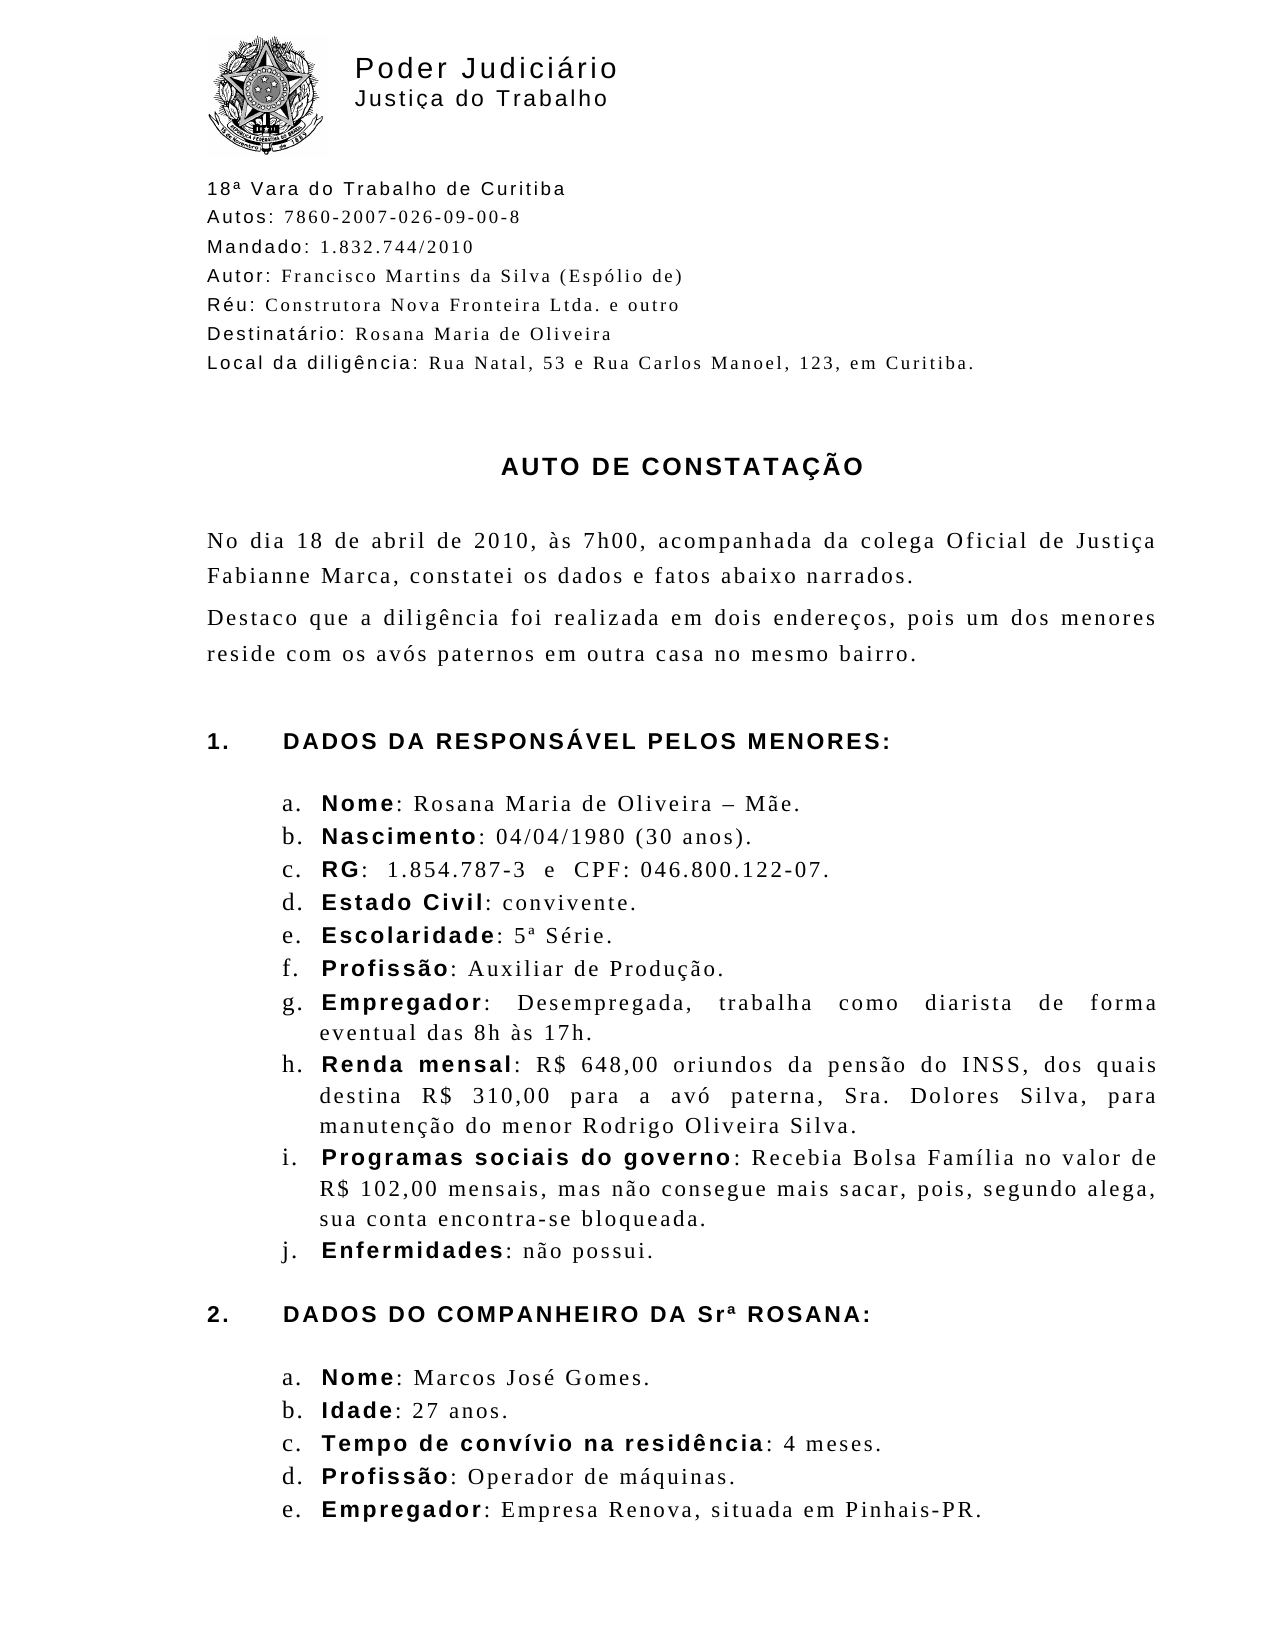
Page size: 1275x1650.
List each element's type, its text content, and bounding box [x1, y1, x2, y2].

text AUTO DE CONSTATAÇÃO [207, 452, 1157, 481]
list Tempo de convívio na residência: 4 meses. [282, 1428, 1157, 1457]
list Enfermidades: não possui. [282, 1235, 1157, 1297]
list Nome: Marcos José Gomes. [282, 1362, 1157, 1391]
list Programas sociais do governo: Recebia Bolsa Família no valor de R$ 102,00 mensais, mas não consegue mais sacar, pois, segundo alega, sua conta encontra-se bloqueada. [282, 1142, 1157, 1232]
list Escolaridade: 5ª Série. [282, 921, 1157, 949]
list Renda mensal: R$ 648,00 oriundos da pensão do INSS, dos quais destina R$ 310,00 para a avó paterna, Sra. Dolores Silva, para manutenção do menor Rodrigo Oliveira Silva. [282, 1049, 1157, 1138]
list RG: 1.854.787-3 e CPF: 046.800.122-07. [282, 854, 1157, 883]
list DADOS DA RESPONSÁVEL PELOS MENORES: [207, 728, 1157, 784]
text Autor: Francisco Martins da Silva (Espólio de) [207, 265, 1157, 286]
text 18ª Vara do Trabalho de Curitiba [207, 177, 1157, 199]
text Autos: 7860-2007-026-09-00-8 [207, 206, 1157, 228]
list Idade: 27 anos. [282, 1395, 1157, 1424]
text No dia 18 de abril de 2010, às 7h00, acompanhada da colega Oficial de Justiça Fabianne Marca, constatei os dados e fatos abaixo narrados. [207, 527, 1157, 588]
list Profissão: Operador de máquinas. [282, 1461, 1157, 1490]
text Réu: Construtora Nova Fronteira Ltda. e outro [207, 294, 1157, 316]
text Destinatário: Rosana Maria de Oliveira [207, 323, 1157, 345]
list Estado Civil: convivente. [282, 887, 1157, 916]
text Destaco que a diligência foi realizada em dois endereços, pois um dos menores reside com os avós paternos em outra casa no mesmo bairro. [207, 604, 1157, 666]
list DADOS DO COMPANHEIRO DA Srª ROSANA: [207, 1301, 1157, 1358]
text Local da diligência: Rua Natal, 53 e Rua Carlos Manoel, 123, em Curitiba. [207, 352, 1157, 374]
text Mandado: 1.832.744/2010 [207, 236, 1157, 257]
list Empregador: Desempregada, trabalha como diarista de forma eventual das 8h às 17h. [282, 987, 1157, 1046]
list Nascimento: 04/04/1980 (30 anos). [282, 821, 1157, 850]
list Empregador: Empresa Renova, situada em Pinhais-PR. [282, 1494, 1157, 1523]
list Nome: Rosana Maria de Oliveira – Mãe. [282, 788, 1157, 817]
list Profissão: Auxiliar de Produção. [282, 953, 1157, 982]
